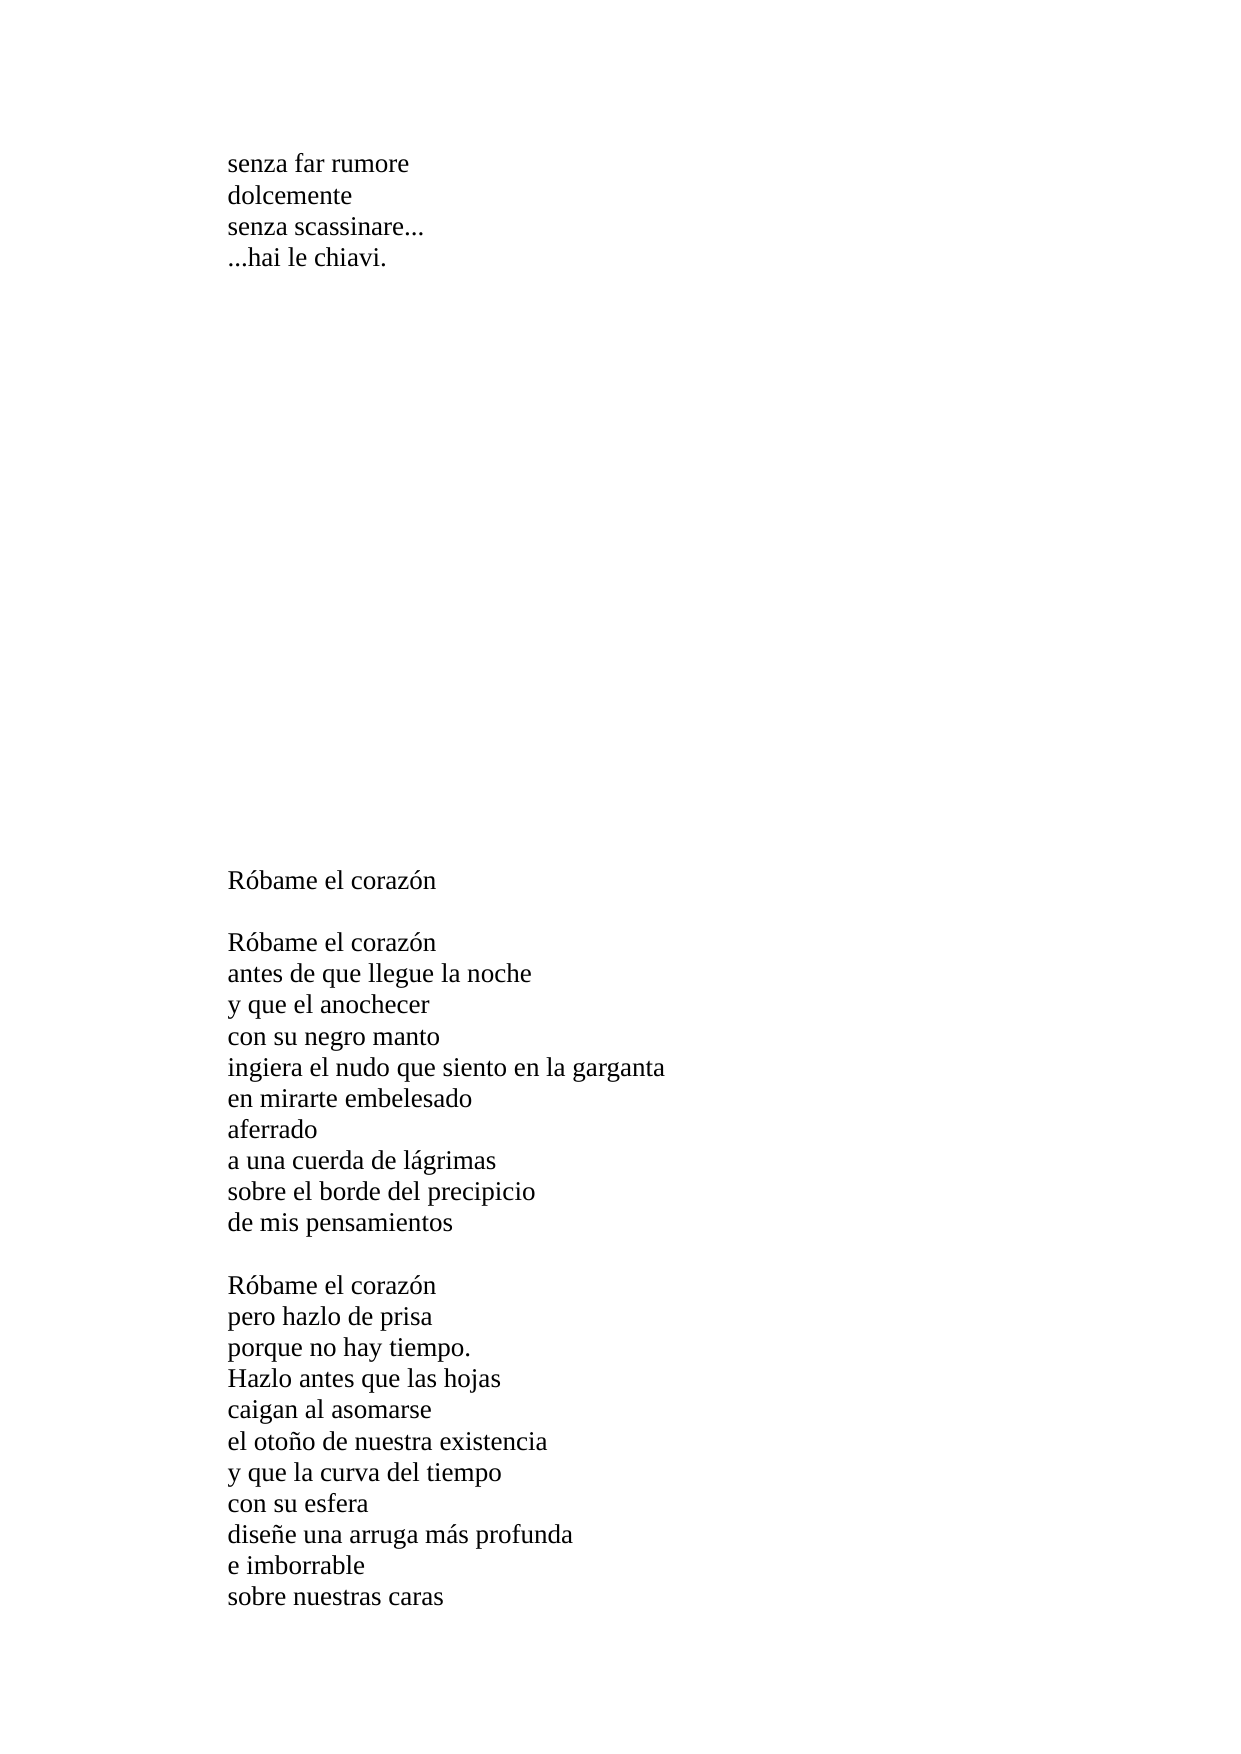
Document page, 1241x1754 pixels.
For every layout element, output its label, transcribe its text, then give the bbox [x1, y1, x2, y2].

text de mis pensamientos [118, 1207, 1122, 1238]
text ingiera el nudo que siento en la garganta [118, 1051, 1122, 1082]
text sobre nuestras caras [118, 1580, 1122, 1611]
text Róbame el corazón [118, 864, 1122, 895]
text e imborrable [118, 1549, 1122, 1580]
text y que la curva del tiempo [118, 1456, 1122, 1487]
text dolcemente [118, 179, 1122, 210]
text antes de que llegue la noche [118, 957, 1122, 988]
text con su negro manto [118, 1020, 1122, 1051]
text senza scassinare... [118, 210, 1122, 241]
text porque no hay tiempo. [118, 1331, 1122, 1362]
text sobre el borde del precipicio [118, 1175, 1122, 1207]
text aferrado [118, 1113, 1122, 1144]
text con su esfera [118, 1487, 1122, 1518]
text a una cuerda de lágrimas [118, 1144, 1122, 1175]
text y que el anochecer [118, 988, 1122, 1020]
text Hazlo antes que las hojas [118, 1362, 1122, 1393]
text pero hazlo de prisa [118, 1300, 1122, 1331]
text diseñe una arruga más profunda [118, 1518, 1122, 1549]
text senza far rumore [118, 148, 1122, 179]
text Róbame el corazón [118, 1269, 1122, 1300]
text en mirarte embelesado [118, 1082, 1122, 1113]
text ...hai le chiavi. [118, 241, 1122, 272]
text el otoño de nuestra existencia [118, 1424, 1122, 1456]
text caigan al asomarse [118, 1393, 1122, 1424]
text Róbame el corazón [118, 926, 1122, 957]
